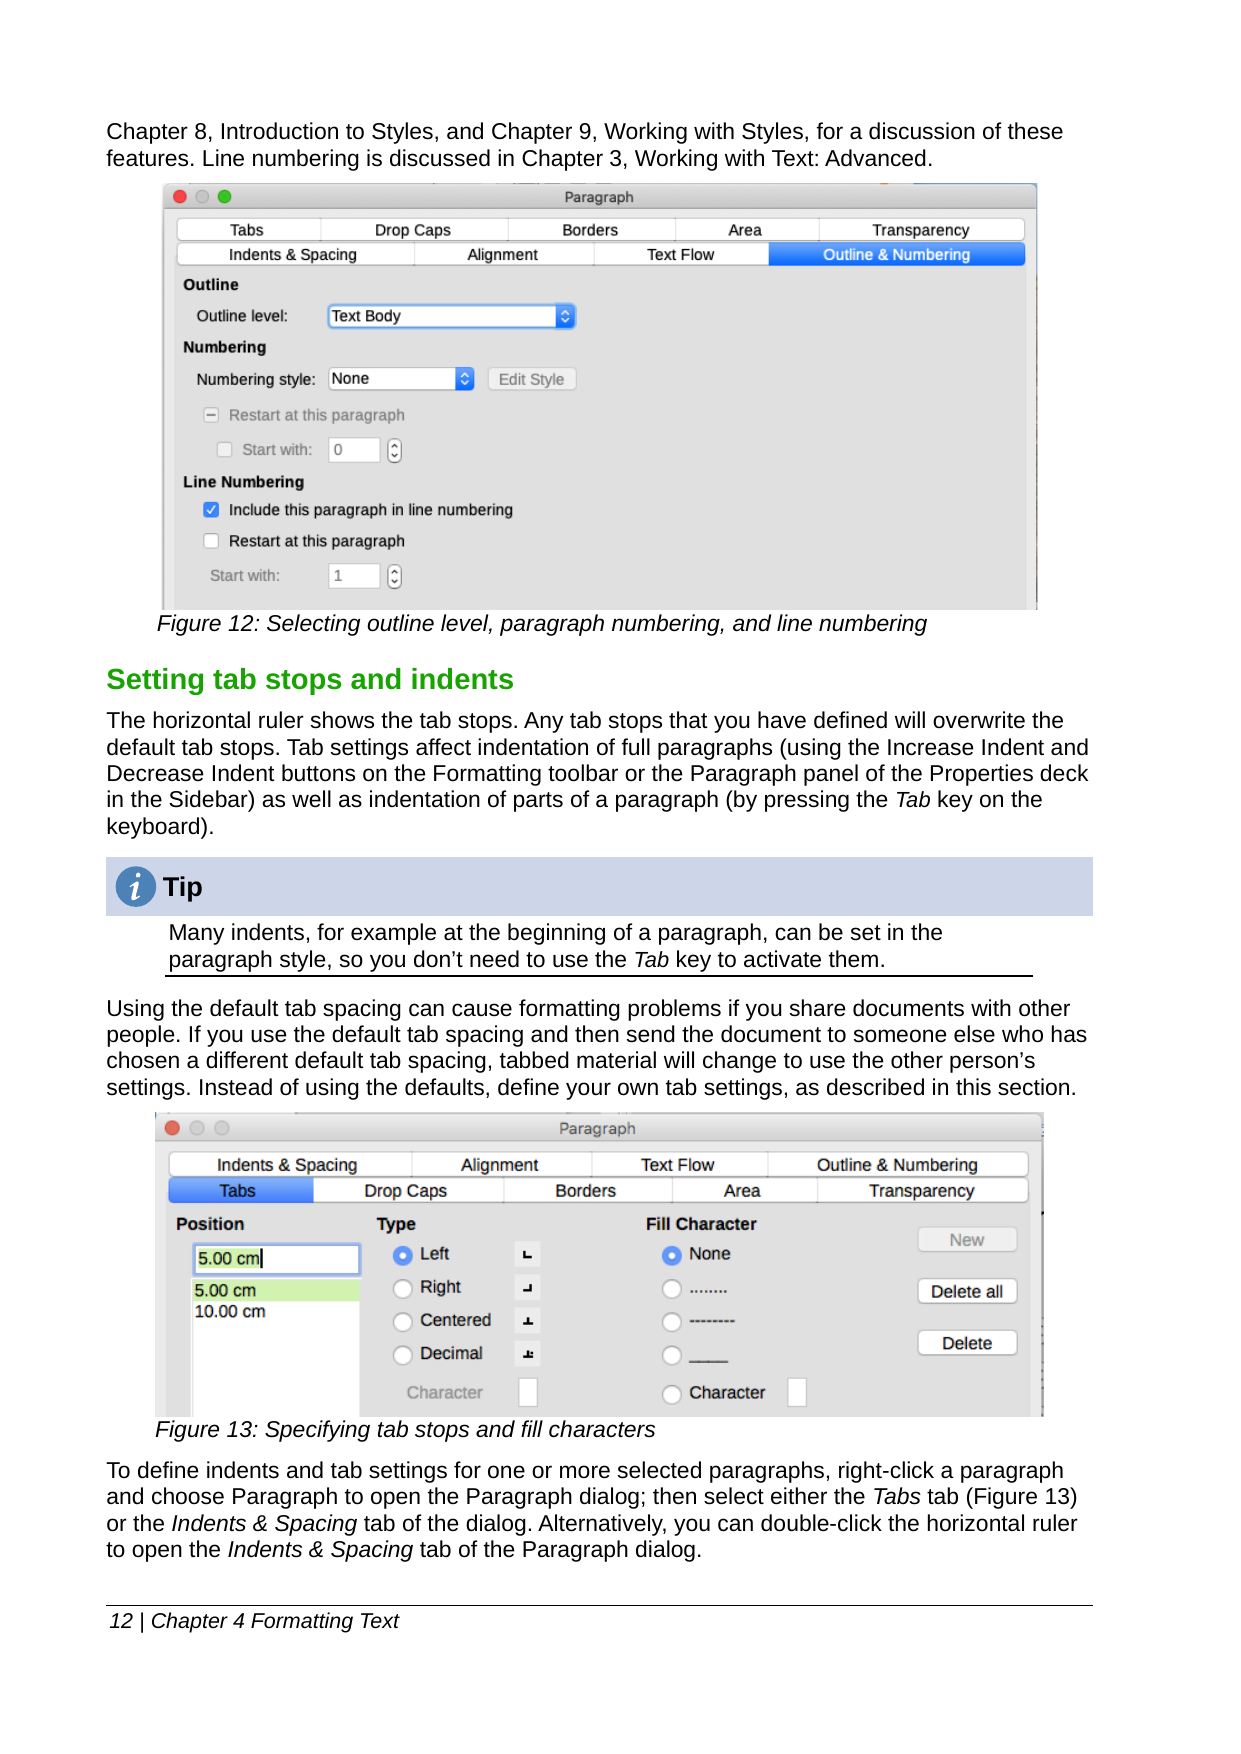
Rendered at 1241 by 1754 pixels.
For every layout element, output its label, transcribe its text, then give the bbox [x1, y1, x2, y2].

picture [155, 1112, 1044, 1417]
text Figure 13: Specifying tab stops and fill characters [155, 1417, 1044, 1442]
text To define indents and tab settings for one or more selected paragraphs, right-click a paragraph and choose Paragraph to open the Paragraph dialog; then select either the Tabs tab (Figure 13) or the Indents & Spacing tab of the dialog. Alternatively, you can double-click the horizontal ruler to open the Indents & Spacing tab of the Paragraph dialog. [106, 1457, 1093, 1562]
text The horizontal ruler shows the tab stops. Any tab stops that you have defined will overwrite the default tab stops. Tab settings affect indentation of full paragraphs (using the Increase Indent and Decrease Indent buttons on the Formatting toolbar or the Paragraph panel of the Properties deck in the Sidebar) as well as indentation of parts of a paragraph (by pressing the Tab key on the keyboard). [106, 707, 1093, 839]
text Figure 12: Selecting outline level, paragraph numbering, and line numbering [157, 183, 1042, 636]
picture [161, 183, 1038, 610]
subtitle Tip [106, 857, 1093, 916]
text Many indents, for example at the beginning of a paragraph, can be set in the paragraph style, so you don’t need to use the Tab key to activate them. [165, 916, 1033, 975]
subtitle Setting tab stops and indents [106, 662, 1093, 696]
text Chapter 8, Introduction to Styles, and Chapter 9, Working with Styles, for a discussion of these features. Line numbering is discussed in Chapter 3, Working with Text: Advanced. [106, 118, 1093, 171]
text Using the default tab spacing can cause formatting problems if you share documents with other people. If you use the default tab spacing and then send the document to someone else who has chosen a different default tab spacing, tabbed material will change to use the other person’s settings. Instead of using the defaults, define your own tab settings, as described in this section. [106, 995, 1093, 1100]
